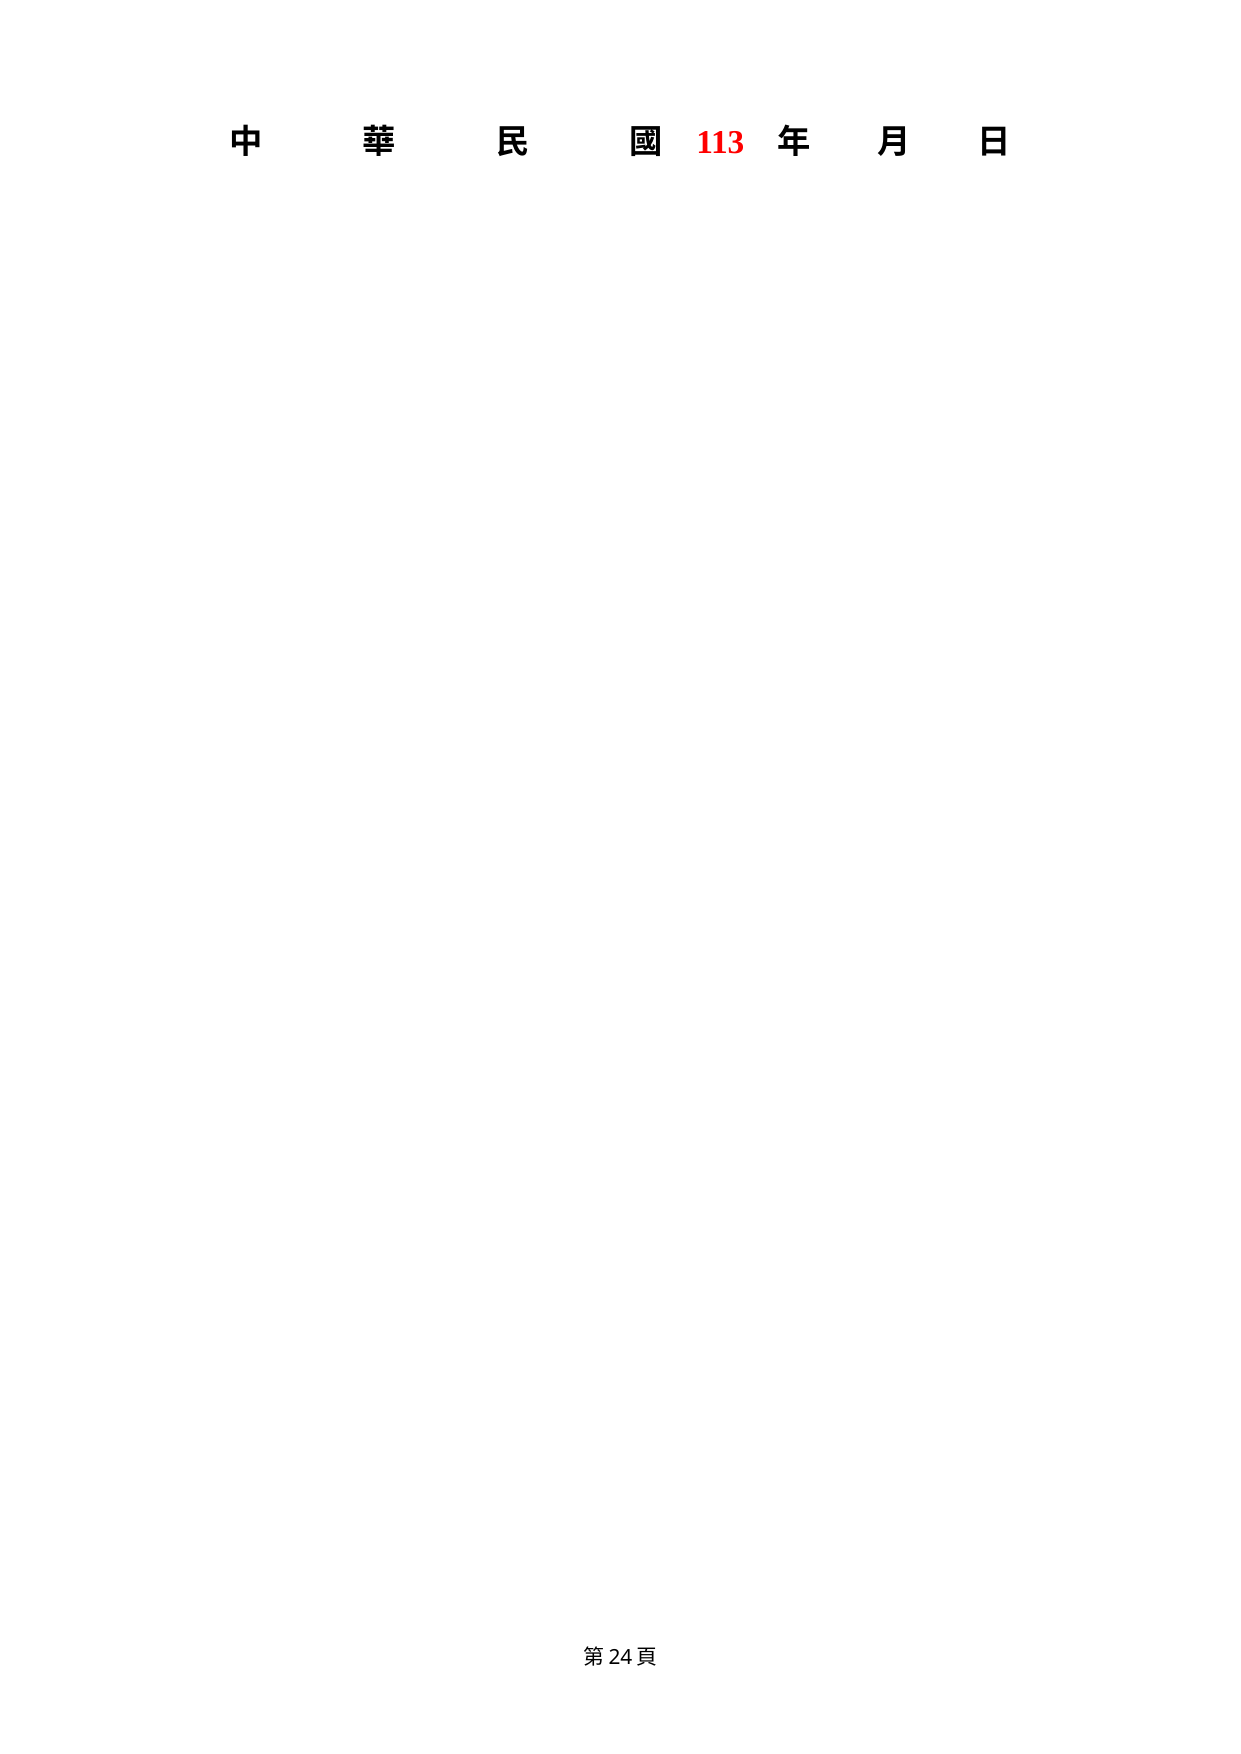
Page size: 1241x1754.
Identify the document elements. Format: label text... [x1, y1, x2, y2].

text 中 華 民 國 113 年 月 日 [118, 104, 1122, 174]
